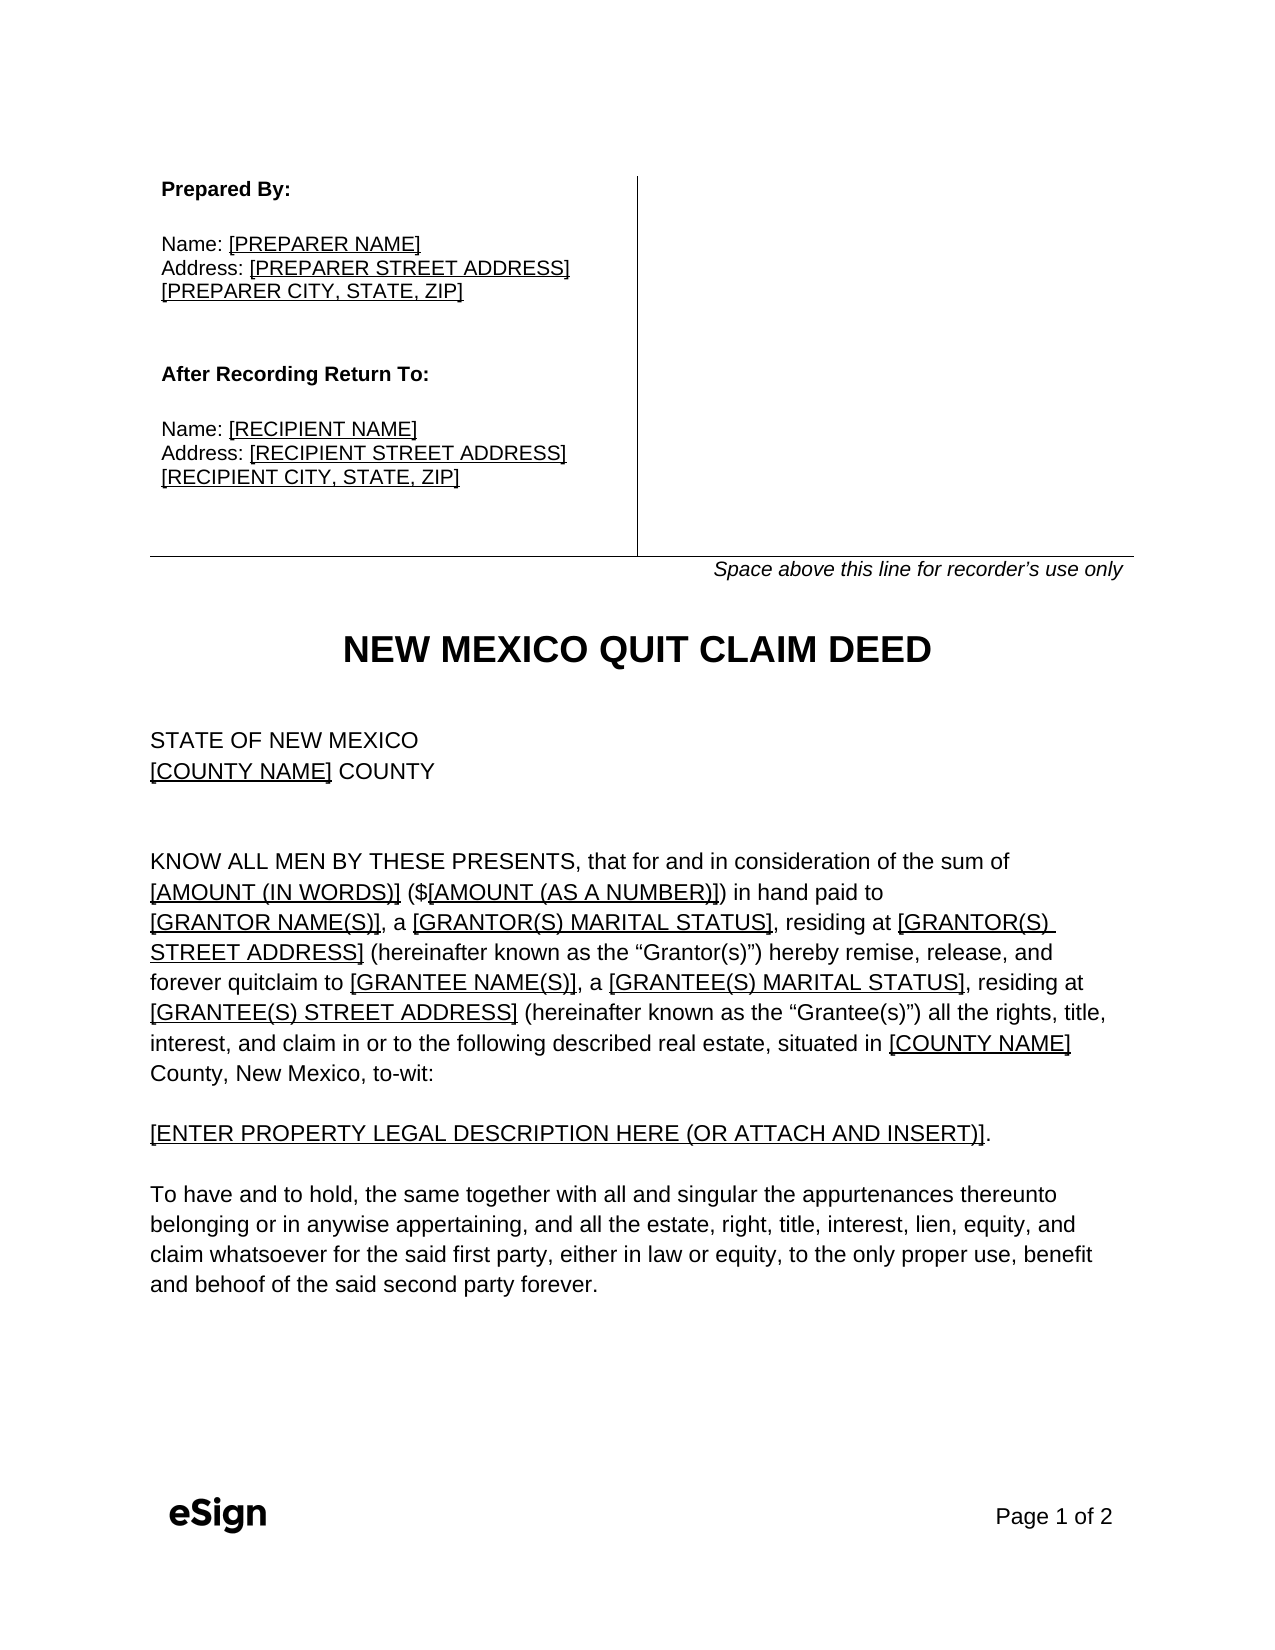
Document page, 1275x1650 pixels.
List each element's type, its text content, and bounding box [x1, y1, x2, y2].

text [ENTER PROPERTY LEGAL DESCRIPTION HERE (OR ATTACH AND INSERT)]. [150, 1120, 1125, 1146]
text To have and to hold, the same together with all and singular the appurtenances thereunto belonging or in anywise appertaining, and all the estate, right, title, interest, lien, equity, and claim whatsoever for the said first party, either in law or equity, to the only proper use, benefit and behoof of the said second party forever. [150, 1181, 1125, 1297]
text NEW MEXICO QUIT CLAIM DEED [150, 628, 1125, 671]
text KNOW ALL MEN BY THESE PRESENTS, that for and in consideration of the sum of [150, 848, 1125, 874]
table_header [638, 176, 1134, 556]
text [COUNTY NAME] COUNTY [150, 758, 1125, 784]
table_header Prepared By: Name: [PREPARER NAME] Address: [PREPARER STREET ADDRESS] [PREPARER CITY, STATE, ZIP] After Recording Return To: Name: [RECIPIENT NAME] Address: [RECIPIENT STREET ADDRESS] [RECIPIENT CITY, STATE, ZIP] [150, 176, 637, 556]
text [AMOUNT (IN WORDS)] ($[AMOUNT (AS A NUMBER)]) in hand paid to [150, 878, 1125, 905]
text Space above this line for recorder’s use only [150, 557, 1125, 581]
text [GRANTOR NAME(S)], a [GRANTOR(S) MARITAL STATUS], residing at [GRANTOR(S) STREET ADDRESS] (hereinafter known as the “Grantor(s)”) hereby remise, release, and forever quitclaim to [GRANTEE NAME(S)], a [GRANTEE(S) MARITAL STATUS], residing at [GRANTEE(S) STREET ADDRESS] (hereinafter known as the “Grantee(s)”) all the rights, title, interest, and claim in or to the following described real estate, situated in [COUNTY NAME] County, New Mexico, to-wit: [150, 909, 1125, 1086]
text STATE OF NEW MEXICO [150, 727, 1125, 754]
